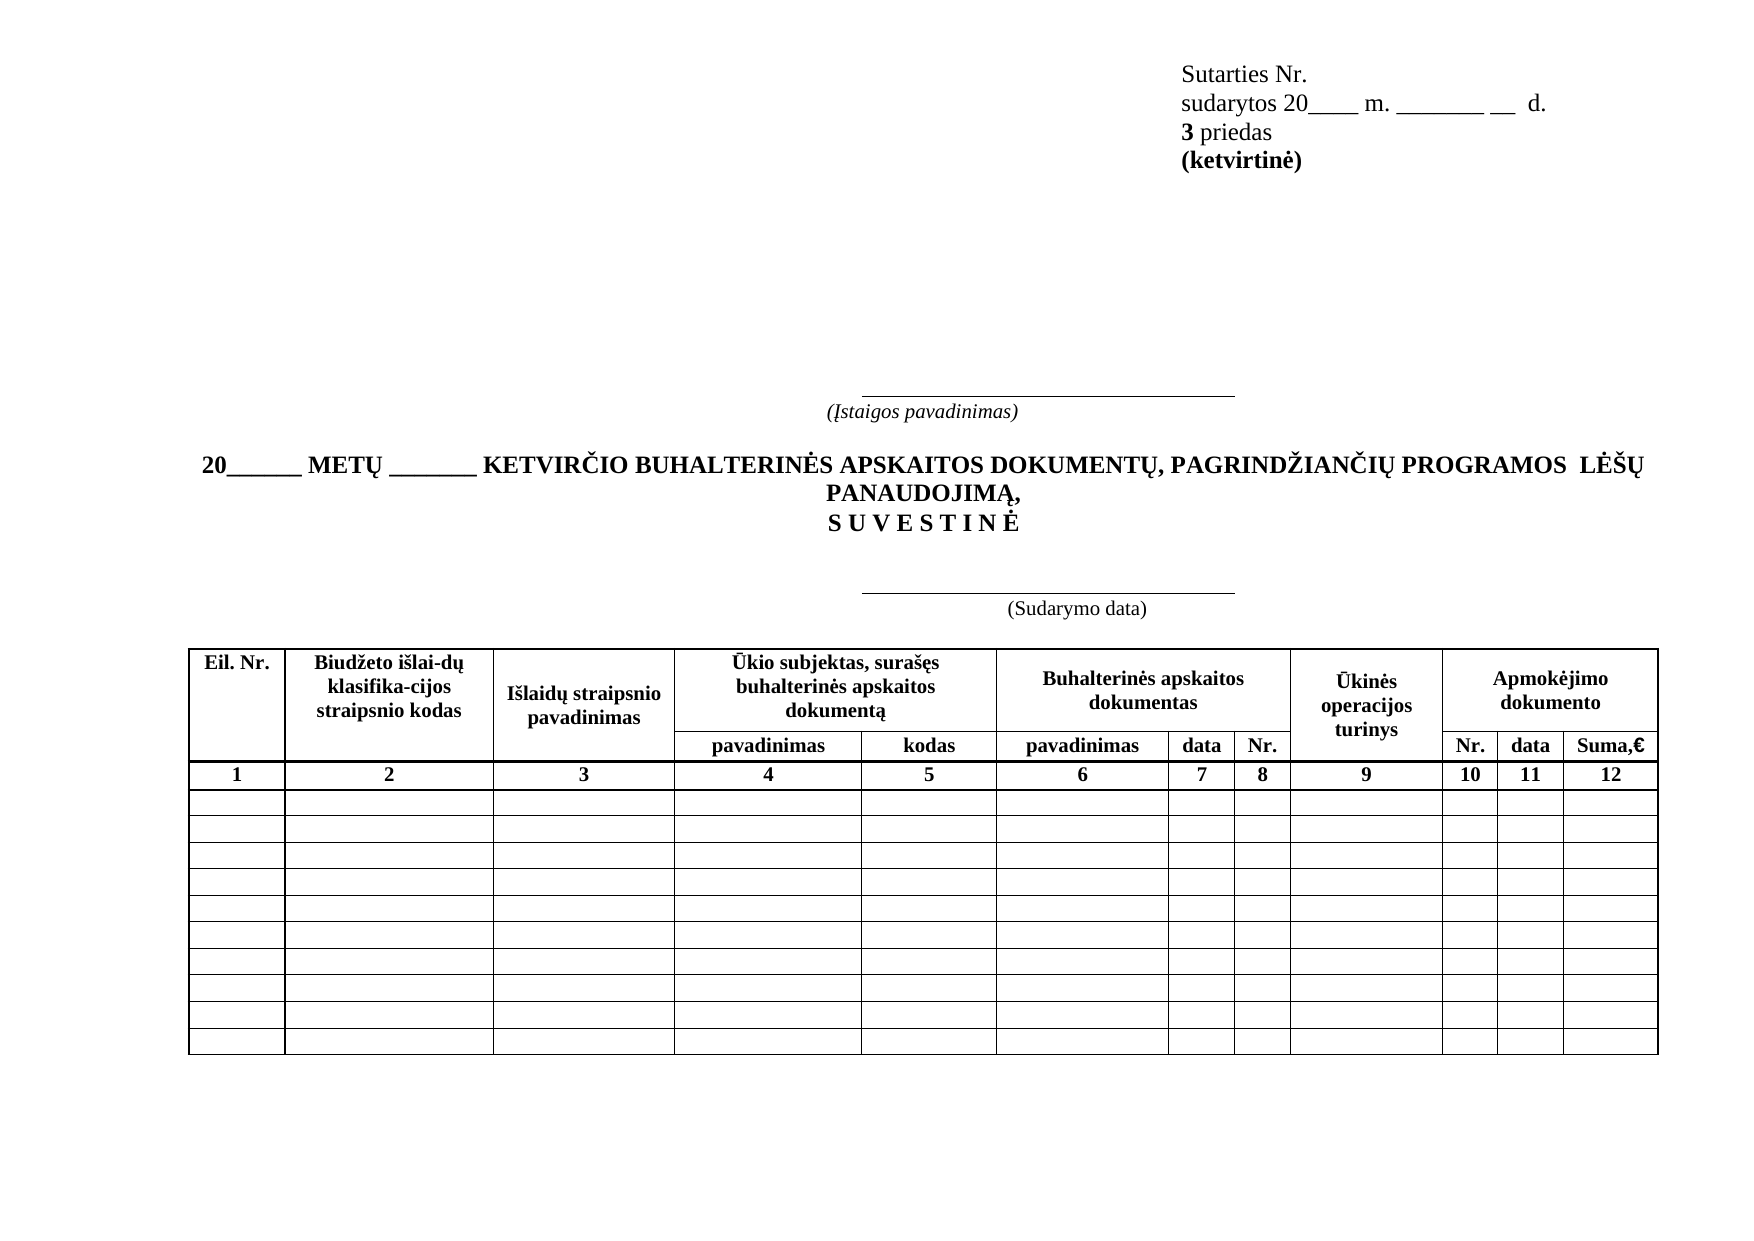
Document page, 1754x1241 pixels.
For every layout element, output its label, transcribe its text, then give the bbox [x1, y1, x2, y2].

table_cell 11 [1498, 763, 1563, 788]
table_cell [862, 423, 996, 449]
table_cell [1564, 843, 1657, 868]
table_cell [1563, 593, 1658, 620]
table_cell [189, 370, 285, 396]
table_cell [997, 949, 1168, 974]
table_cell [1235, 620, 1290, 648]
table_cell [1290, 370, 1443, 396]
table_cell [1235, 1029, 1290, 1054]
table_cell [494, 843, 674, 868]
table_cell [189, 567, 285, 593]
table_cell [285, 266, 493, 292]
table_cell [862, 370, 996, 396]
table_cell [1291, 1002, 1442, 1027]
table_cell [1443, 791, 1497, 815]
table_cell [1169, 537, 1235, 567]
table_cell [1443, 567, 1498, 593]
table_cell [996, 567, 1169, 593]
table_cell [1498, 949, 1563, 974]
table_cell [285, 423, 493, 449]
table_cell [862, 949, 996, 974]
table_cell [1291, 922, 1442, 948]
table_cell [1443, 346, 1498, 370]
table_cell [1498, 922, 1563, 948]
table_cell [1498, 869, 1563, 895]
table_cell [1443, 816, 1497, 842]
table_cell Biudžeto išlai-dų klasifika-cijos straipsnio kodas [286, 650, 493, 760]
table_cell [1443, 896, 1497, 921]
table_cell [1564, 975, 1657, 1001]
table_cell [1169, 594, 1235, 620]
table_cell [862, 975, 996, 1001]
table_cell [190, 896, 284, 921]
table_cell [1564, 1002, 1657, 1027]
table_cell [675, 949, 861, 974]
table_cell [675, 869, 861, 895]
table_cell [675, 593, 862, 620]
table_cell [190, 1029, 284, 1054]
table_cell [1169, 346, 1235, 370]
table_cell [1235, 922, 1290, 948]
table_cell [1291, 791, 1442, 815]
table_cell [1564, 869, 1657, 895]
table_cell [286, 843, 493, 868]
table_cell [494, 869, 674, 895]
table_cell 8 [1235, 763, 1290, 788]
table_cell [1290, 567, 1443, 593]
table_cell [494, 896, 674, 921]
table_cell [1235, 593, 1290, 620]
table_cell [493, 293, 675, 319]
table_cell [862, 1029, 996, 1054]
table_cell [1235, 537, 1290, 567]
table_cell Buhalterinės apskaitos dokumentas [997, 650, 1290, 731]
table_cell [1169, 922, 1234, 948]
table_cell [996, 266, 1169, 292]
table_cell [1498, 346, 1563, 370]
text 3 priedas [177, 117, 1636, 145]
table_cell [996, 537, 1169, 567]
table_cell [996, 370, 1169, 396]
table_cell [1291, 816, 1442, 842]
table_cell [285, 620, 493, 648]
table_cell [1498, 537, 1563, 567]
table_cell [1498, 620, 1563, 648]
table_cell data [1169, 732, 1234, 760]
table_cell [1443, 620, 1498, 648]
table_cell [862, 620, 996, 648]
table_cell [1563, 346, 1658, 370]
table_cell [190, 843, 284, 868]
table_header [1235, 232, 1290, 266]
table_cell [997, 843, 1168, 868]
table_cell [1169, 1029, 1234, 1054]
table_cell [1235, 319, 1290, 346]
table_cell [1291, 949, 1442, 974]
table_cell [1443, 843, 1497, 868]
table_cell (Sudarymo data) [996, 594, 1169, 620]
table_cell Suma,€ [1564, 732, 1657, 760]
table_cell 9 [1291, 763, 1442, 788]
table_cell [189, 266, 285, 292]
table_cell [494, 922, 674, 948]
table_cell [1498, 975, 1563, 1001]
table_cell [1498, 843, 1563, 868]
table_cell [1235, 869, 1290, 895]
table_cell [286, 869, 493, 895]
text sudarytos 20____ m. _______ __ d. [177, 88, 1636, 117]
table_cell 12 [1564, 763, 1657, 788]
table_cell [1235, 370, 1290, 396]
table_cell [862, 594, 996, 620]
table_cell [1169, 816, 1234, 842]
table_cell [1290, 537, 1443, 567]
table_header [1443, 232, 1563, 266]
table_cell [286, 975, 493, 1001]
table_header [189, 232, 285, 266]
table_cell [286, 1002, 493, 1027]
table_cell [1564, 949, 1657, 974]
table_cell [190, 949, 284, 974]
table_cell [997, 1002, 1168, 1027]
table_cell Ūkinės operacijos turinys [1291, 650, 1442, 760]
table_cell [675, 791, 861, 815]
table_cell [1290, 620, 1443, 648]
table_cell [1235, 896, 1290, 921]
table_cell [1443, 423, 1498, 449]
table_header [285, 232, 493, 266]
table_cell [1291, 975, 1442, 1001]
table_header [1169, 232, 1235, 266]
table_cell [1563, 370, 1658, 396]
table_cell (Įstaigos pavadinimas) [189, 396, 1658, 423]
table_cell [1498, 791, 1563, 815]
table_cell [862, 266, 996, 292]
table_cell [1235, 266, 1290, 292]
table_cell [675, 537, 862, 567]
table_cell [494, 1029, 674, 1054]
table_cell [1169, 319, 1235, 346]
table_cell [675, 843, 861, 868]
table_cell [190, 922, 284, 948]
table_cell data [1498, 732, 1563, 760]
table_cell [1235, 293, 1290, 319]
table_cell [862, 537, 996, 567]
table_cell [997, 896, 1168, 921]
table_header [675, 232, 862, 266]
table_cell [1235, 346, 1290, 370]
table_cell [675, 896, 861, 921]
table_cell [1498, 370, 1563, 396]
table_cell [675, 620, 862, 648]
table_cell [285, 567, 493, 593]
table_cell [190, 1002, 284, 1027]
table_cell [675, 816, 861, 842]
table_cell [1443, 319, 1563, 346]
table_cell 5 [862, 763, 996, 788]
table_cell [997, 816, 1168, 842]
table_cell [493, 537, 675, 567]
table_cell [494, 975, 674, 1001]
table_cell [285, 593, 493, 620]
table_cell [675, 319, 862, 346]
table_cell [494, 816, 674, 842]
table_cell [862, 869, 996, 895]
table_cell [286, 949, 493, 974]
table_cell [1235, 816, 1290, 842]
table_cell [1563, 620, 1658, 648]
table_cell [189, 593, 285, 620]
table_cell Apmokėjimo dokumento [1443, 650, 1657, 731]
table_cell [190, 816, 284, 842]
table_cell [1563, 567, 1658, 593]
text (ketvirtinė) [177, 145, 1636, 174]
table_cell [1498, 896, 1563, 921]
table_cell [286, 791, 493, 815]
table_cell [285, 537, 493, 567]
table_cell [675, 423, 862, 449]
table_cell [862, 922, 996, 948]
table_cell [1564, 791, 1657, 815]
table_cell [1563, 537, 1658, 567]
table_cell S U V E S T I N Ė [189, 507, 1658, 537]
table_cell [1235, 791, 1290, 815]
table_cell [862, 319, 996, 346]
table_cell [1564, 922, 1657, 948]
table_cell [997, 922, 1168, 948]
table_cell [1498, 816, 1563, 842]
table_cell [996, 346, 1169, 370]
table_cell [1443, 949, 1497, 974]
table_cell [189, 346, 285, 370]
table_cell [189, 423, 285, 449]
table_cell [1443, 1029, 1497, 1054]
table_cell [1564, 896, 1657, 921]
table_cell pavadinimas [675, 732, 861, 760]
table_cell [1290, 293, 1443, 319]
table_cell [1563, 423, 1658, 449]
table_cell [1169, 791, 1234, 815]
table_cell [675, 975, 861, 1001]
table_cell [493, 620, 675, 648]
table_cell [1169, 843, 1234, 868]
table_cell [862, 293, 996, 319]
table_cell [1564, 816, 1657, 842]
table_cell [190, 975, 284, 1001]
table_cell [1235, 975, 1290, 1001]
table_cell Išlaidų straipsnio pavadinimas [494, 650, 674, 760]
table_cell [1169, 293, 1235, 319]
table_header [1290, 232, 1443, 266]
table_cell [494, 791, 674, 815]
table_cell [1443, 922, 1497, 948]
table_cell [1235, 949, 1290, 974]
table_cell [675, 1029, 861, 1054]
table_cell [1169, 975, 1234, 1001]
table_cell [862, 567, 996, 593]
table_cell [494, 949, 674, 974]
table_cell [286, 896, 493, 921]
table_cell [1498, 567, 1563, 593]
table_cell [1169, 1002, 1234, 1027]
table_cell [996, 293, 1169, 319]
table_cell [675, 922, 861, 948]
table_cell [996, 319, 1169, 346]
table_cell [1443, 869, 1497, 895]
table_cell [189, 293, 285, 319]
table_cell 10 [1443, 763, 1497, 788]
table_cell Eil. Nr. [190, 650, 284, 760]
table_cell 4 [675, 763, 861, 788]
table_cell [1443, 593, 1498, 620]
table_cell [286, 816, 493, 842]
table_header [493, 232, 675, 266]
table_cell [1169, 869, 1234, 895]
table_cell kodas [862, 732, 996, 760]
table_cell [493, 319, 675, 346]
table_cell [1235, 843, 1290, 868]
text Sutarties Nr. [177, 59, 1636, 88]
table_cell [285, 346, 493, 370]
table_cell [675, 1002, 861, 1027]
table_cell [1169, 567, 1235, 593]
table_cell [1563, 319, 1658, 346]
table_cell [1498, 1029, 1563, 1054]
table_cell [1290, 266, 1443, 292]
table_cell [1564, 1029, 1657, 1054]
table_cell [190, 869, 284, 895]
table_cell 2 [286, 763, 493, 788]
table_cell [1235, 1002, 1290, 1027]
table_cell [1169, 423, 1235, 449]
table_cell [675, 266, 862, 292]
table_cell [996, 423, 1169, 449]
table_header [862, 232, 996, 266]
table_cell [1169, 896, 1234, 921]
table_cell [675, 567, 862, 593]
table_cell [1169, 949, 1234, 974]
table_cell 7 [1169, 763, 1234, 788]
table_cell [189, 319, 285, 346]
table_cell [997, 791, 1168, 815]
table_cell [1498, 1002, 1563, 1027]
table_cell [675, 346, 862, 370]
table_cell [862, 346, 996, 370]
table_cell 1 [190, 763, 284, 788]
table_cell [285, 370, 493, 396]
table_cell [996, 620, 1169, 648]
table_cell pavadinimas [997, 732, 1168, 760]
table_cell Nr. [1443, 732, 1497, 760]
table_cell [285, 293, 493, 319]
table_cell [1291, 896, 1442, 921]
table_cell [1235, 567, 1290, 593]
table_cell [1169, 370, 1235, 396]
table_cell [286, 922, 493, 948]
table_cell [1291, 843, 1442, 868]
table_cell [1443, 293, 1658, 319]
table_cell 20______ METŲ _______ KETVIRČIO BUHALTERINĖS APSKAITOS DOKUMENTŲ, PAGRINDŽIANČIŲ PROGRAMOS LĖŠŲ PANAUDOJIMĄ, [189, 449, 1658, 507]
table_cell [1498, 593, 1563, 620]
table_cell [1443, 266, 1658, 292]
table_header [996, 232, 1169, 266]
table_cell [285, 319, 493, 346]
table_cell [1169, 266, 1235, 292]
table_cell [1290, 346, 1443, 370]
table_cell [494, 1002, 674, 1027]
table_cell [1290, 593, 1443, 620]
table_cell [997, 869, 1168, 895]
table_cell [1290, 319, 1443, 346]
table_cell [493, 346, 675, 370]
table_cell [862, 896, 996, 921]
table_cell 3 [494, 763, 674, 788]
table_cell [997, 975, 1168, 1001]
table_cell [1291, 869, 1442, 895]
table_cell [493, 567, 675, 593]
table_cell [862, 843, 996, 868]
table_cell [286, 1029, 493, 1054]
table_cell [862, 1002, 996, 1027]
table_cell [190, 791, 284, 815]
table_cell [189, 620, 285, 648]
table_cell [493, 266, 675, 292]
table_cell [1291, 1029, 1442, 1054]
table_cell [997, 1029, 1168, 1054]
table_cell [862, 791, 996, 815]
table_cell [189, 537, 285, 567]
table_cell [1443, 1002, 1497, 1027]
table_cell [862, 816, 996, 842]
table_cell 6 [997, 763, 1168, 788]
table_cell [1443, 975, 1497, 1001]
table_cell Ūkio subjektas, surašęs buhalterinės apskaitos dokumentą [675, 650, 996, 731]
table_cell [1498, 423, 1563, 449]
table_cell [1235, 423, 1290, 449]
table_cell [1290, 423, 1443, 449]
table_cell [675, 293, 862, 319]
table_cell [1443, 370, 1498, 396]
table_header [1563, 232, 1658, 266]
table_cell [493, 423, 675, 449]
table_cell Nr. [1235, 732, 1290, 760]
table_cell [1169, 620, 1235, 648]
table_cell [1443, 537, 1498, 567]
table_cell [493, 370, 675, 396]
table_cell [675, 370, 862, 396]
table_cell [493, 593, 675, 620]
